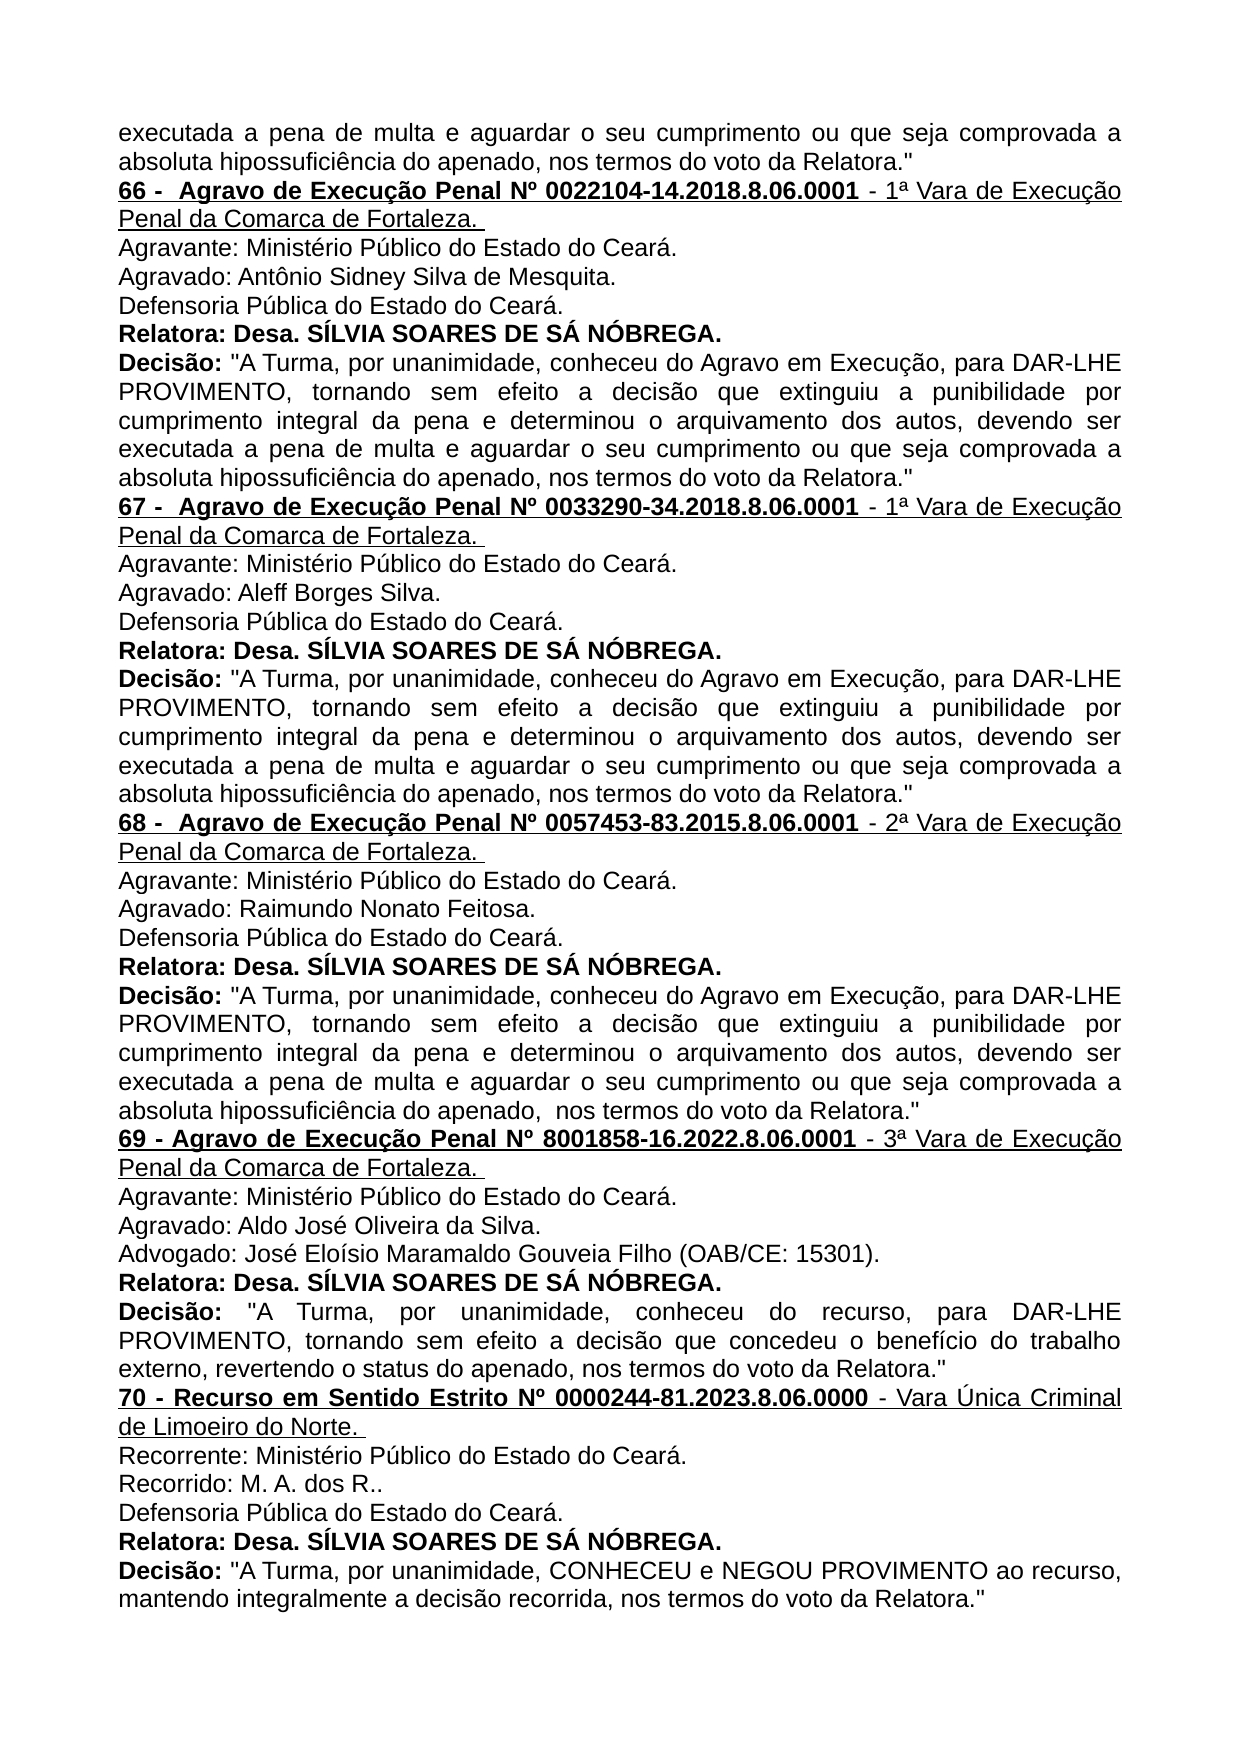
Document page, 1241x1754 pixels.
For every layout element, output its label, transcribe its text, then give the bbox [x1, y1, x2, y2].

text Agravado: Aleff Borges Silva. [118, 578, 1122, 607]
text Agravante: Ministério Público do Estado do Ceará. [118, 866, 1122, 894]
text Agravante: Ministério Público do Estado do Ceará. [118, 1182, 1122, 1211]
text 69 - Agravo de Execução Penal Nº 8001858-16.2022.8.06.0001 - 3ª Vara de Execução [118, 1124, 1122, 1149]
text Agravado: Aldo José Oliveira da Silva. [118, 1211, 1122, 1239]
text Penal da Comarca de Fortaleza. [118, 834, 1122, 866]
text Decisão: "A Turma, por unanimidade, conheceu do recurso, para DAR-LHE PROVIMENTO, tornando sem efeito a decisão que concedeu o benefício do trabalho externo, revertendo o status do apenado, nos termos do voto da Relatora." [118, 1297, 1123, 1383]
text Agravante: Ministério Público do Estado do Ceará. [118, 233, 1122, 262]
text Decisão: "A Turma, por unanimidade, CONHECEU e NEGOU PROVIMENTO ao recurso, mantendo integralmente a decisão recorrida, nos termos do voto da Relatora." [118, 1556, 1123, 1613]
text Relatora: Desa. SÍLVIA SOARES DE SÁ NÓBREGA. [118, 636, 1123, 664]
text Relatora: Desa. SÍLVIA SOARES DE SÁ NÓBREGA. [118, 1527, 1123, 1556]
text 68 - Agravo de Execução Penal Nº 0057453-83.2015.8.06.0001 - 2ª Vara de Execução [118, 808, 1122, 833]
text Defensoria Pública do Estado do Ceará. [118, 1498, 1122, 1527]
text Relatora: Desa. SÍLVIA SOARES DE SÁ NÓBREGA. [118, 319, 1123, 348]
text Recorrido: M. A. dos R.. [118, 1469, 1122, 1498]
text Defensoria Pública do Estado do Ceará. [118, 291, 1122, 319]
text Agravado: Raimundo Nonato Feitosa. [118, 894, 1122, 923]
text Agravante: Ministério Público do Estado do Ceará. [118, 549, 1122, 578]
text Penal da Comarca de Fortaleza. [118, 202, 1122, 233]
text Relatora: Desa. SÍLVIA SOARES DE SÁ NÓBREGA. [118, 1268, 1123, 1297]
text 67 - Agravo de Execução Penal Nº 0033290-34.2018.8.06.0001 - 1ª Vara de Execução [118, 492, 1122, 517]
text Penal da Comarca de Fortaleza. [118, 1151, 1122, 1182]
text Recorrente: Ministério Público do Estado do Ceará. [118, 1441, 1122, 1469]
text Decisão: "A Turma, por unanimidade, conheceu do Agravo em Execução, para DAR-LHE PROVIMENTO, tornando sem efeito a decisão que extinguiu a punibilidade por cumprimento integral da pena e determinou o arquivamento dos autos, devendo ser executada a pena de multa e aguardar o seu cumprimento ou que seja comprovada a absoluta hipossuficiência do apenado, nos termos do voto da Relatora." [118, 348, 1123, 492]
text Defensoria Pública do Estado do Ceará. [118, 607, 1122, 636]
text de Limoeiro do Norte. [118, 1409, 1122, 1441]
text Decisão: "A Turma, por unanimidade, conheceu do Agravo em Execução, para DAR-LHE PROVIMENTO, tornando sem efeito a decisão que extinguiu a punibilidade por cumprimento integral da pena e determinou o arquivamento dos autos, devendo ser executada a pena de multa e aguardar o seu cumprimento ou que seja comprovada a absoluta hipossuficiência do apenado, nos termos do voto da Relatora." [118, 664, 1123, 808]
text Advogado: José Eloísio Maramaldo Gouveia Filho (OAB/CE: 15301). [118, 1239, 1122, 1268]
text Penal da Comarca de Fortaleza. [118, 518, 1122, 549]
text Relatora: Desa. SÍLVIA SOARES DE SÁ NÓBREGA. [118, 952, 1123, 981]
text 66 - Agravo de Execução Penal Nº 0022104-14.2018.8.06.0001 - 1ª Vara de Execução [118, 176, 1122, 201]
text Defensoria Pública do Estado do Ceará. [118, 923, 1122, 952]
text 70 - Recurso em Sentido Estrito Nº 0000244-81.2023.8.06.0000 - Vara Única Criminal [118, 1383, 1122, 1408]
text Decisão: "A Turma, por unanimidade, conheceu do Agravo em Execução, para DAR-LHE PROVIMENTO, tornando sem efeito a decisão que extinguiu a punibilidade por cumprimento integral da pena e determinou o arquivamento dos autos, devendo ser executada a pena de multa e aguardar o seu cumprimento ou que seja comprovada a absoluta hipossuficiência do apenado, nos termos do voto da Relatora." [118, 981, 1123, 1124]
text Agravado: Antônio Sidney Silva de Mesquita. [118, 262, 1122, 291]
text executada a pena de multa e aguardar o seu cumprimento ou que seja comprovada a absoluta hipossuficiência do apenado, nos termos do voto da Relatora." [118, 118, 1123, 176]
